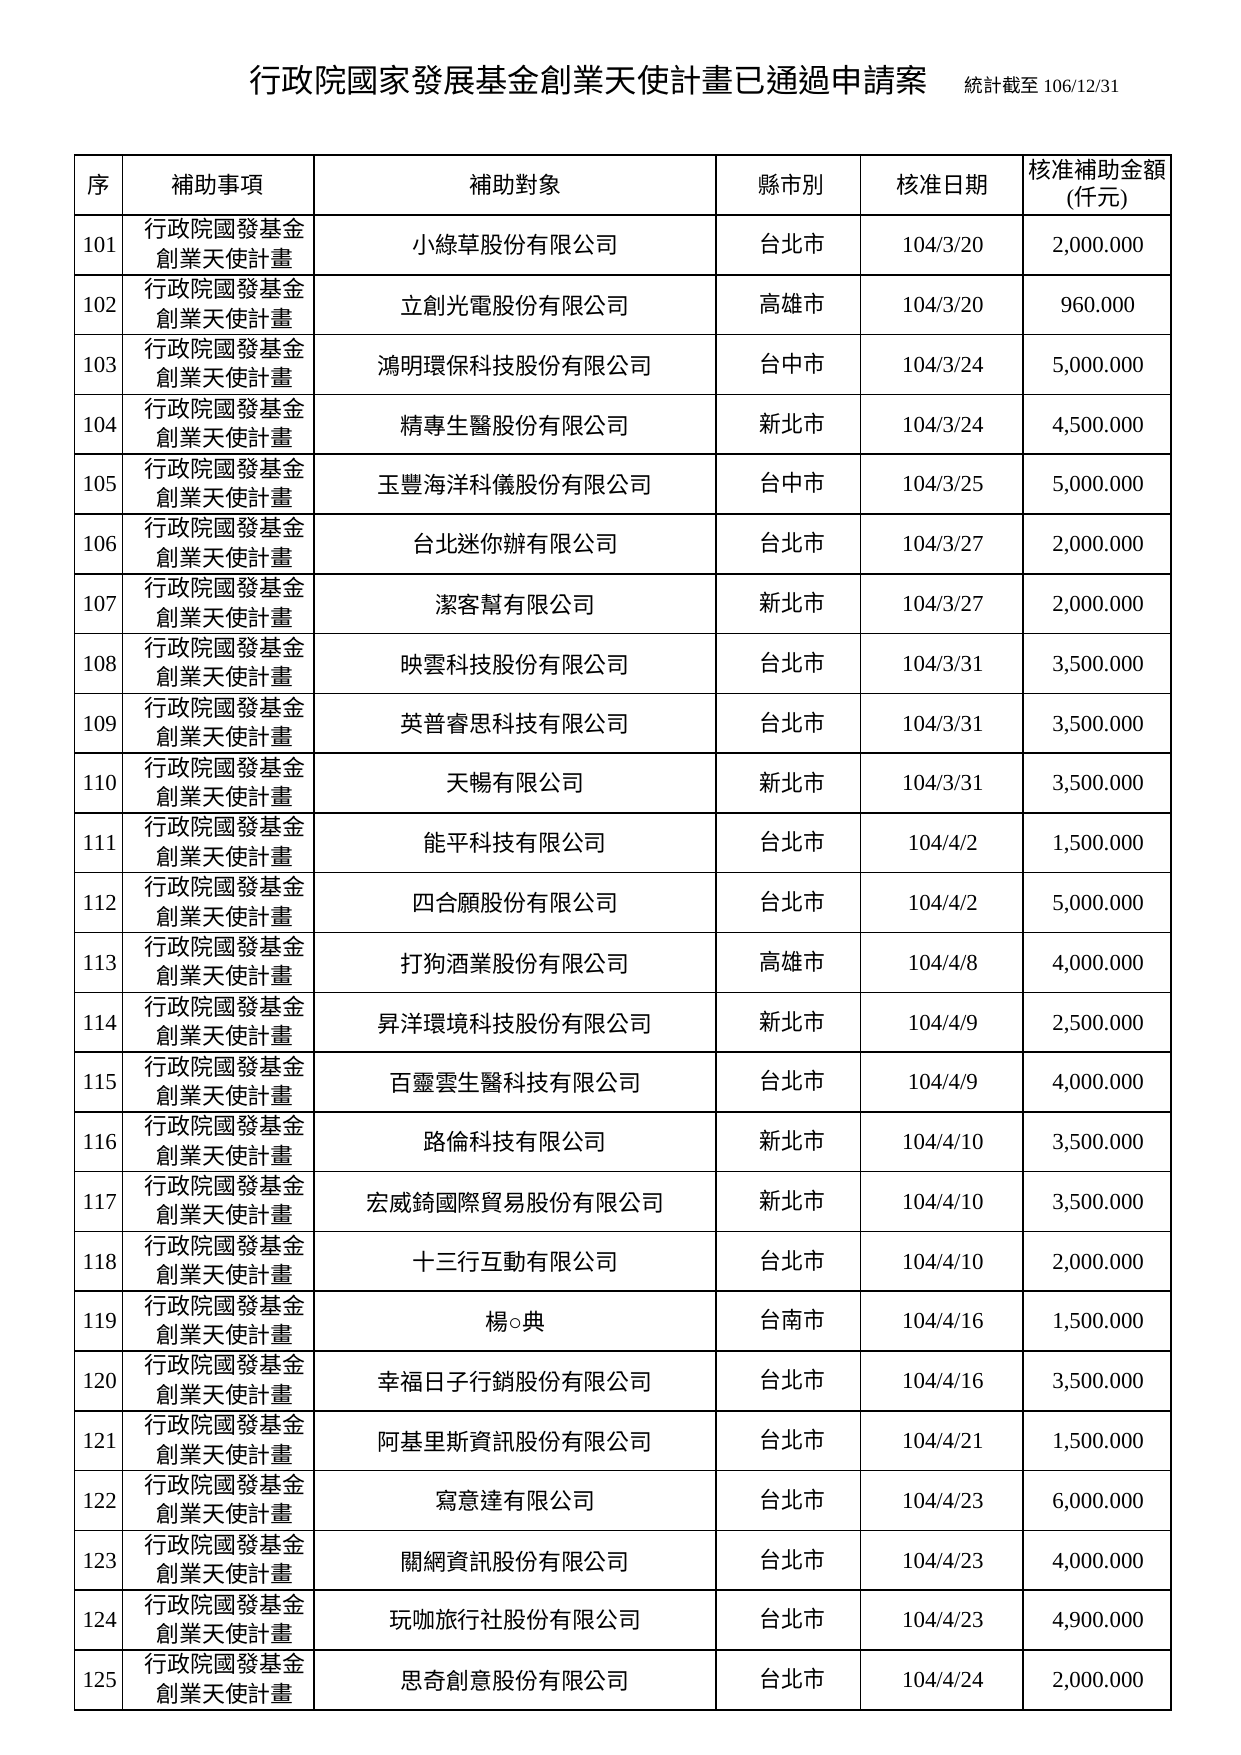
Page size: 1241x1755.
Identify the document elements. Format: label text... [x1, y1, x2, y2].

table_cell 4,500.000 [1024, 395, 1170, 453]
table_cell 104/4/23 [861, 1531, 1022, 1589]
table_cell 3,500.000 [1024, 754, 1170, 812]
table_cell 天暢有限公司 [315, 754, 715, 812]
table_cell 四合願股份有限公司 [315, 873, 715, 932]
table_cell 行政院國發基金 創業天使計畫 [123, 1232, 313, 1290]
table_cell 104/4/10 [861, 1232, 1022, 1290]
table_cell 104/3/20 [861, 276, 1022, 334]
table_cell 104/4/10 [861, 1113, 1022, 1171]
table_cell 行政院國發基金 創業天使計畫 [123, 933, 313, 991]
table_cell 台北市 [717, 1352, 860, 1410]
table_cell 新北市 [717, 1113, 860, 1171]
table_cell 104/3/31 [861, 694, 1022, 752]
table_cell 行政院國發基金 創業天使計畫 [123, 1172, 313, 1231]
table_cell 122 [75, 1471, 122, 1529]
table_cell 6,000.000 [1024, 1471, 1170, 1529]
table_cell 104 [75, 395, 122, 453]
table_cell 百靈雲生醫科技有限公司 [315, 1053, 715, 1111]
table_cell 行政院國發基金 創業天使計畫 [123, 1113, 313, 1171]
table_cell 能平科技有限公司 [315, 814, 715, 872]
table_cell 104/4/2 [861, 873, 1022, 932]
table_cell 行政院國發基金 創業天使計畫 [123, 1651, 313, 1709]
table_cell 104/4/2 [861, 814, 1022, 872]
table_cell 玉豐海洋科儀股份有限公司 [315, 455, 715, 513]
table_cell 121 [75, 1412, 122, 1470]
table_cell 104/3/27 [861, 575, 1022, 633]
table_cell 104/3/20 [861, 216, 1022, 274]
table_cell 115 [75, 1053, 122, 1111]
table_cell 行政院國發基金 創業天使計畫 [123, 1292, 313, 1350]
table_cell 精專生醫股份有限公司 [315, 395, 715, 453]
table_cell 台南市 [717, 1292, 860, 1350]
table_cell 4,000.000 [1024, 1531, 1170, 1589]
table_cell 高雄市 [717, 276, 860, 334]
table_cell 行政院國發基金 創業天使計畫 [123, 1531, 313, 1589]
table_cell 新北市 [717, 575, 860, 633]
table_cell 英普睿思科技有限公司 [315, 694, 715, 752]
table_cell 台中市 [717, 335, 860, 393]
table_cell 台北市 [717, 515, 860, 573]
table_header 序 [75, 156, 122, 214]
table_header 核准日期 [861, 156, 1022, 214]
table_cell 行政院國發基金 創業天使計畫 [123, 754, 313, 812]
table_cell 114 [75, 993, 122, 1051]
table_cell 111 [75, 814, 122, 872]
table_cell 行政院國發基金 創業天使計畫 [123, 1591, 313, 1649]
table_cell 113 [75, 933, 122, 991]
table_cell 104/3/24 [861, 335, 1022, 393]
table_cell 107 [75, 575, 122, 633]
table_cell 104/4/9 [861, 1053, 1022, 1111]
table_cell 104/4/16 [861, 1292, 1022, 1350]
table_cell 119 [75, 1292, 122, 1350]
table_cell 4,000.000 [1024, 933, 1170, 991]
table_cell 昇洋環境科技股份有限公司 [315, 993, 715, 1051]
table_cell 3,500.000 [1024, 1172, 1170, 1231]
table_cell 101 [75, 216, 122, 274]
table_cell 行政院國發基金 創業天使計畫 [123, 216, 313, 274]
table_cell 幸福日子行銷股份有限公司 [315, 1352, 715, 1410]
table_cell 120 [75, 1352, 122, 1410]
table_cell 3,500.000 [1024, 1113, 1170, 1171]
table_header 核准補助金額(仟元) [1024, 156, 1170, 214]
table_cell 3,500.000 [1024, 1352, 1170, 1410]
table_cell 104/3/27 [861, 515, 1022, 573]
table_cell 104/4/9 [861, 993, 1022, 1051]
table_cell 台北市 [717, 873, 860, 932]
table_cell 1,500.000 [1024, 814, 1170, 872]
table_cell 台北迷你辦有限公司 [315, 515, 715, 573]
table_cell 潔客幫有限公司 [315, 575, 715, 633]
table_cell 103 [75, 335, 122, 393]
table_cell 124 [75, 1591, 122, 1649]
table_cell 106 [75, 515, 122, 573]
table_cell 新北市 [717, 993, 860, 1051]
table_cell 3,500.000 [1024, 694, 1170, 752]
table_cell 117 [75, 1172, 122, 1231]
table_cell 104/3/24 [861, 395, 1022, 453]
table_cell 楊○典 [315, 1292, 715, 1350]
table_cell 4,000.000 [1024, 1053, 1170, 1111]
table_cell 關網資訊股份有限公司 [315, 1531, 715, 1589]
table_cell 104/4/16 [861, 1352, 1022, 1410]
table_header 縣市別 [717, 156, 860, 214]
table_cell 台北市 [717, 814, 860, 872]
table_cell 行政院國發基金 創業天使計畫 [123, 276, 313, 334]
table_cell 5,000.000 [1024, 335, 1170, 393]
table_cell 新北市 [717, 754, 860, 812]
table_cell 行政院國發基金 創業天使計畫 [123, 1471, 313, 1529]
table_cell 高雄市 [717, 933, 860, 991]
table_cell 行政院國發基金 創業天使計畫 [123, 1053, 313, 1111]
table_cell 104/3/25 [861, 455, 1022, 513]
table_header 補助對象 [315, 156, 715, 214]
table_cell 104/4/8 [861, 933, 1022, 991]
table_cell 行政院國發基金 創業天使計畫 [123, 455, 313, 513]
table_cell 行政院國發基金 創業天使計畫 [123, 814, 313, 872]
table_cell 新北市 [717, 395, 860, 453]
table_cell 台北市 [717, 216, 860, 274]
table_cell 104/4/21 [861, 1412, 1022, 1470]
table_cell 1,500.000 [1024, 1292, 1170, 1350]
table_cell 5,000.000 [1024, 873, 1170, 932]
table_cell 104/4/10 [861, 1172, 1022, 1231]
table_cell 960.000 [1024, 276, 1170, 334]
table_cell 3,500.000 [1024, 634, 1170, 692]
table_cell 小綠草股份有限公司 [315, 216, 715, 274]
table_cell 118 [75, 1232, 122, 1290]
table_cell 阿基里斯資訊股份有限公司 [315, 1412, 715, 1470]
table_cell 112 [75, 873, 122, 932]
table_cell 104/3/31 [861, 754, 1022, 812]
table_cell 台北市 [717, 1531, 860, 1589]
table_cell 映雲科技股份有限公司 [315, 634, 715, 692]
table_cell 110 [75, 754, 122, 812]
table_cell 行政院國發基金 創業天使計畫 [123, 1412, 313, 1470]
table_cell 1,500.000 [1024, 1412, 1170, 1470]
table_cell 102 [75, 276, 122, 334]
table_cell 行政院國發基金 創業天使計畫 [123, 634, 313, 692]
table_cell 4,900.000 [1024, 1591, 1170, 1649]
table_cell 109 [75, 694, 122, 752]
table_cell 104/3/31 [861, 634, 1022, 692]
table_cell 行政院國發基金 創業天使計畫 [123, 395, 313, 453]
table_cell 2,000.000 [1024, 575, 1170, 633]
table_cell 台北市 [717, 1471, 860, 1529]
table_cell 台北市 [717, 634, 860, 692]
table_cell 行政院國發基金 創業天使計畫 [123, 1352, 313, 1410]
table_cell 新北市 [717, 1172, 860, 1231]
table_cell 台北市 [717, 1053, 860, 1111]
table_header 補助事項 [123, 156, 313, 214]
table_cell 台北市 [717, 1651, 860, 1709]
table_cell 行政院國發基金 創業天使計畫 [123, 335, 313, 393]
table_cell 打狗酒業股份有限公司 [315, 933, 715, 991]
table_cell 105 [75, 455, 122, 513]
table_cell 路倫科技有限公司 [315, 1113, 715, 1171]
table_cell 台北市 [717, 1232, 860, 1290]
table_cell 台北市 [717, 1412, 860, 1470]
table_cell 2,500.000 [1024, 993, 1170, 1051]
table_cell 123 [75, 1531, 122, 1589]
table_cell 台北市 [717, 694, 860, 752]
table_cell 行政院國發基金 創業天使計畫 [123, 873, 313, 932]
table_cell 台北市 [717, 1591, 860, 1649]
table_cell 2,000.000 [1024, 1651, 1170, 1709]
table_cell 2,000.000 [1024, 515, 1170, 573]
table_cell 立創光電股份有限公司 [315, 276, 715, 334]
table_cell 2,000.000 [1024, 1232, 1170, 1290]
table_cell 104/4/23 [861, 1471, 1022, 1529]
table_cell 125 [75, 1651, 122, 1709]
table_cell 行政院國發基金 創業天使計畫 [123, 575, 313, 633]
table_cell 116 [75, 1113, 122, 1171]
table_cell 台中市 [717, 455, 860, 513]
table_cell 104/4/24 [861, 1651, 1022, 1709]
table_cell 5,000.000 [1024, 455, 1170, 513]
table_cell 思奇創意股份有限公司 [315, 1651, 715, 1709]
table_cell 行政院國發基金 創業天使計畫 [123, 515, 313, 573]
table_cell 鴻明環保科技股份有限公司 [315, 335, 715, 393]
table_cell 十三行互動有限公司 [315, 1232, 715, 1290]
table_cell 2,000.000 [1024, 216, 1170, 274]
table_cell 104/4/23 [861, 1591, 1022, 1649]
table_cell 宏威錡國際貿易股份有限公司 [315, 1172, 715, 1231]
table_cell 行政院國發基金 創業天使計畫 [123, 993, 313, 1051]
table_cell 行政院國發基金 創業天使計畫 [123, 694, 313, 752]
table_cell 玩咖旅行社股份有限公司 [315, 1591, 715, 1649]
table_cell 108 [75, 634, 122, 692]
table_cell 寫意達有限公司 [315, 1471, 715, 1529]
